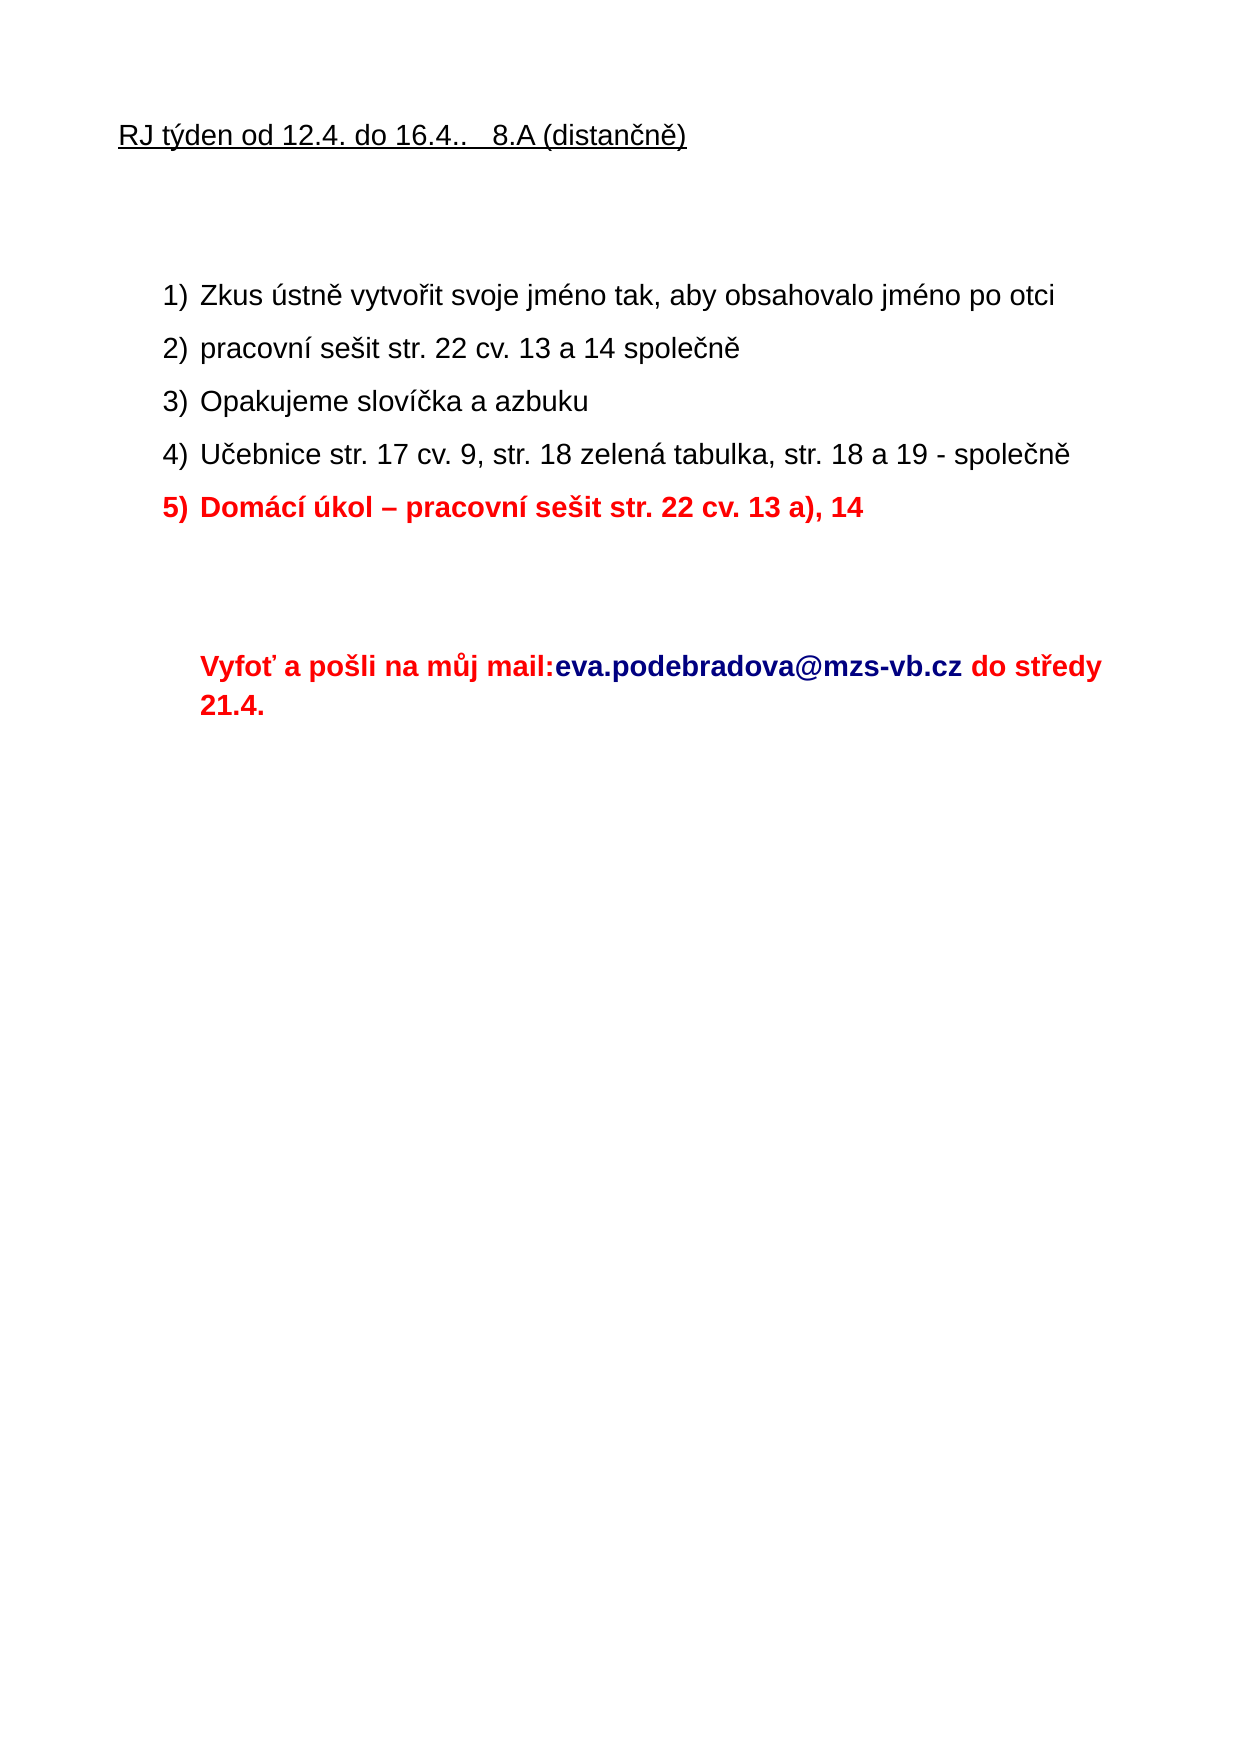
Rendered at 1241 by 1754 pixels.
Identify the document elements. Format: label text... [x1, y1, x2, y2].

text Vyfoť a pošli na můj mail:eva.podebradova@mzs-vb.cz do středy 21.4. [200, 649, 1122, 721]
list pracovní sešit str. 22 cv. 13 a 14 společně [162, 331, 1122, 364]
list Opakujeme slovíčka a azbuku [162, 384, 1122, 417]
text RJ týden od 12.4. do 16.4.. 8.A (distančně) [118, 118, 1122, 152]
list Domácí úkol – pracovní sešit str. 22 cv. 13 a), 14 [162, 490, 1122, 523]
list Učebnice str. 17 cv. 9, str. 18 zelená tabulka, str. 18 a 19 - společně [162, 437, 1122, 470]
list Zkus ústně vytvořit svoje jméno tak, aby obsahovalo jméno po otci [162, 277, 1122, 311]
